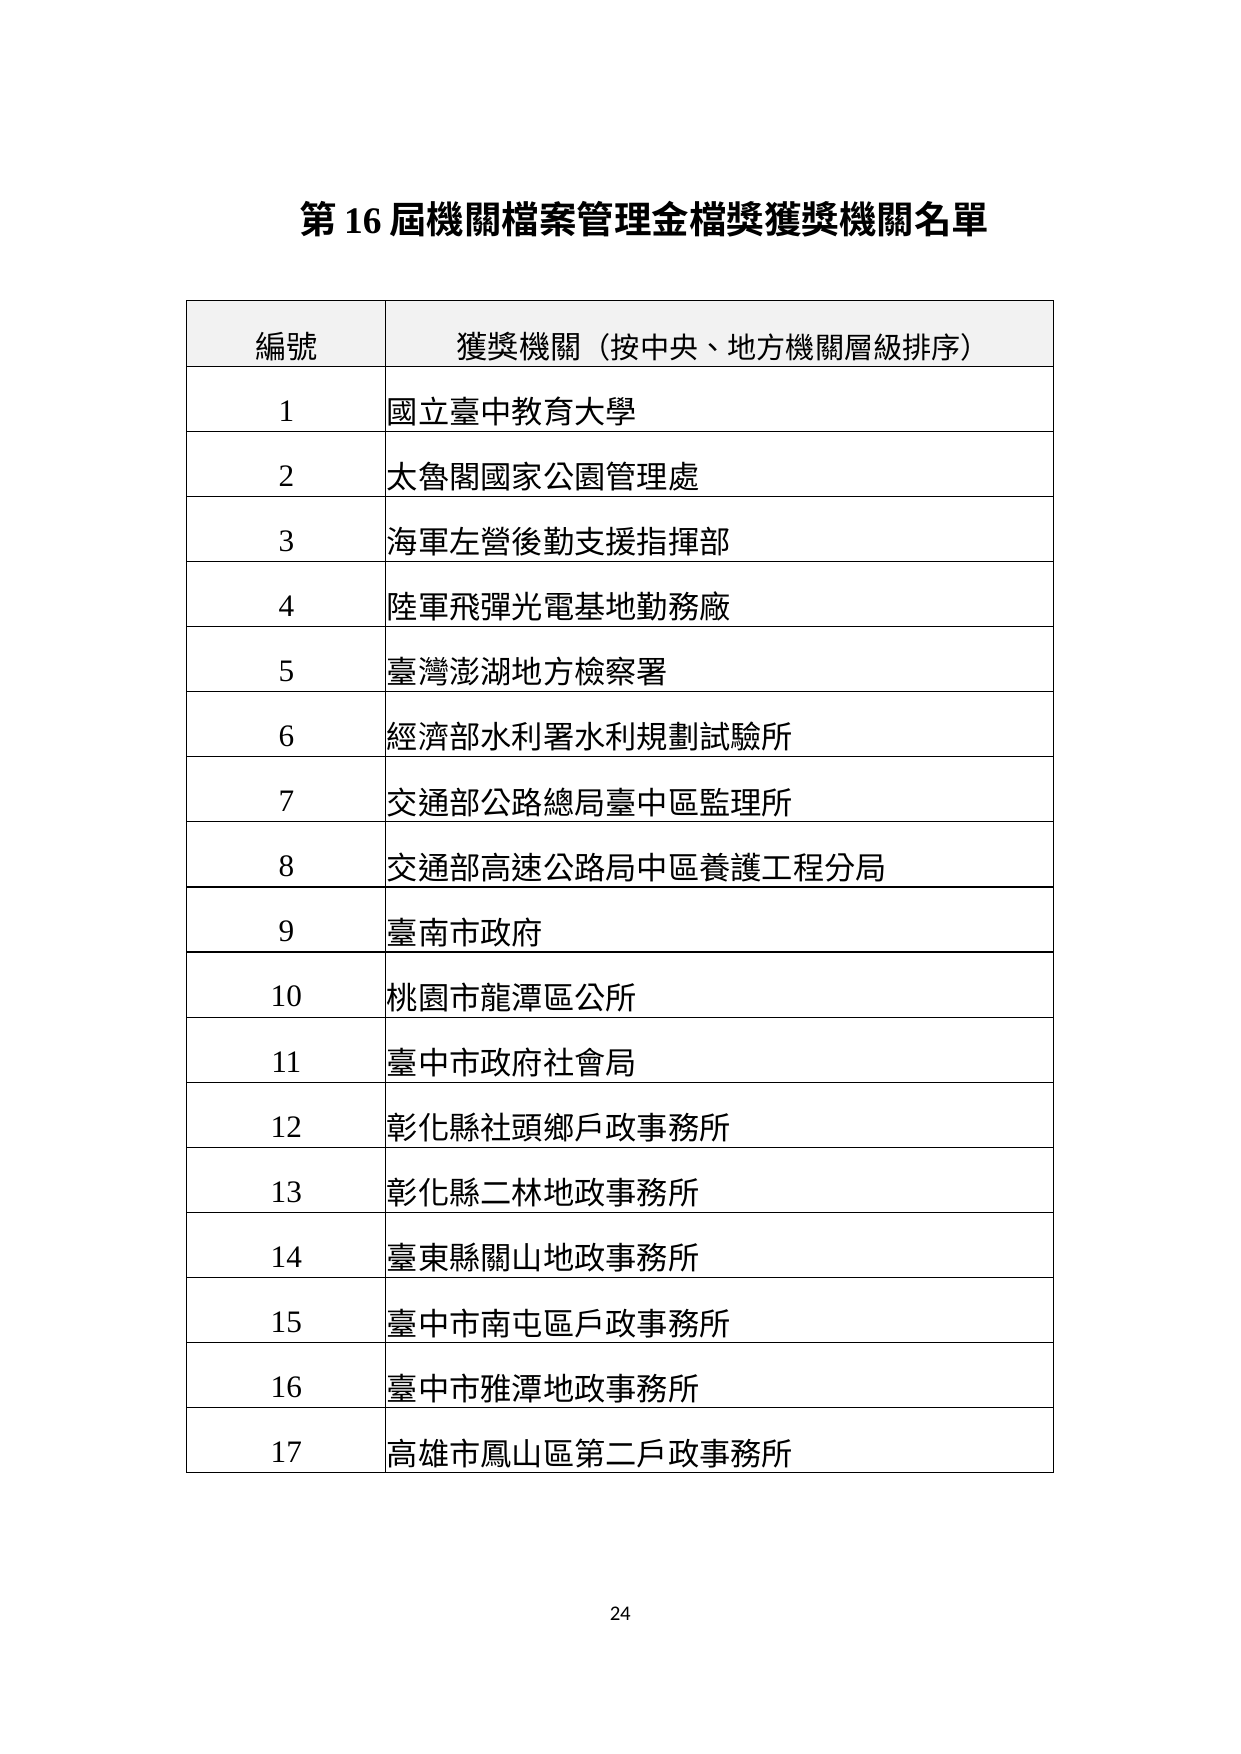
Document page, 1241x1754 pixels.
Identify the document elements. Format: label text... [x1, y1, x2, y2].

table_cell 臺東縣關山地政事務所 [386, 1213, 1053, 1277]
table_cell 7 [187, 757, 385, 821]
table_cell 1 [187, 367, 385, 431]
table_cell 彰化縣社頭鄉戶政事務所 [386, 1083, 1053, 1147]
table_cell 交通部高速公路局中區養護工程分局 [386, 822, 1053, 886]
table_cell 17 [187, 1408, 385, 1472]
table_cell 6 [187, 692, 385, 756]
table_cell 臺灣澎湖地方檢察署 [386, 627, 1053, 691]
table_cell 高雄市鳳山區第二戶政事務所 [386, 1408, 1053, 1472]
table_cell 11 [187, 1018, 385, 1082]
table_cell 8 [187, 822, 385, 886]
table_cell 太魯閣國家公園管理處 [386, 432, 1053, 496]
table_cell 14 [187, 1213, 385, 1277]
table_cell 5 [187, 627, 385, 691]
table_cell 臺中市政府社會局 [386, 1018, 1053, 1082]
table_cell 12 [187, 1083, 385, 1147]
table_cell 9 [187, 888, 385, 951]
table_cell 15 [187, 1278, 385, 1342]
table_cell 國立臺中教育大學 [386, 367, 1053, 431]
table_cell 臺南市政府 [386, 888, 1053, 951]
table_cell 彰化縣二林地政事務所 [386, 1148, 1053, 1212]
table_cell 3 [187, 497, 385, 561]
text 第16屆機關檔案管理金檔獎獲獎機關名單 [187, 175, 1100, 238]
table_cell 陸軍飛彈光電基地勤務廠 [386, 562, 1053, 626]
table_cell 13 [187, 1148, 385, 1212]
table_cell 經濟部水利署水利規劃試驗所 [386, 692, 1053, 756]
table_header 編號 [187, 301, 385, 366]
table_header 獲獎機關（按中央、地方機關層級排序） [386, 301, 1053, 366]
table_cell 4 [187, 562, 385, 626]
table_cell 2 [187, 432, 385, 496]
table_cell 16 [187, 1343, 385, 1407]
table_cell 海軍左營後勤支援指揮部 [386, 497, 1053, 561]
table_cell 臺中市南屯區戶政事務所 [386, 1278, 1053, 1342]
table_cell 交通部公路總局臺中區監理所 [386, 757, 1053, 821]
table_cell 桃園市龍潭區公所 [386, 953, 1053, 1017]
table_cell 10 [187, 953, 385, 1017]
table_cell 臺中市雅潭地政事務所 [386, 1343, 1053, 1407]
